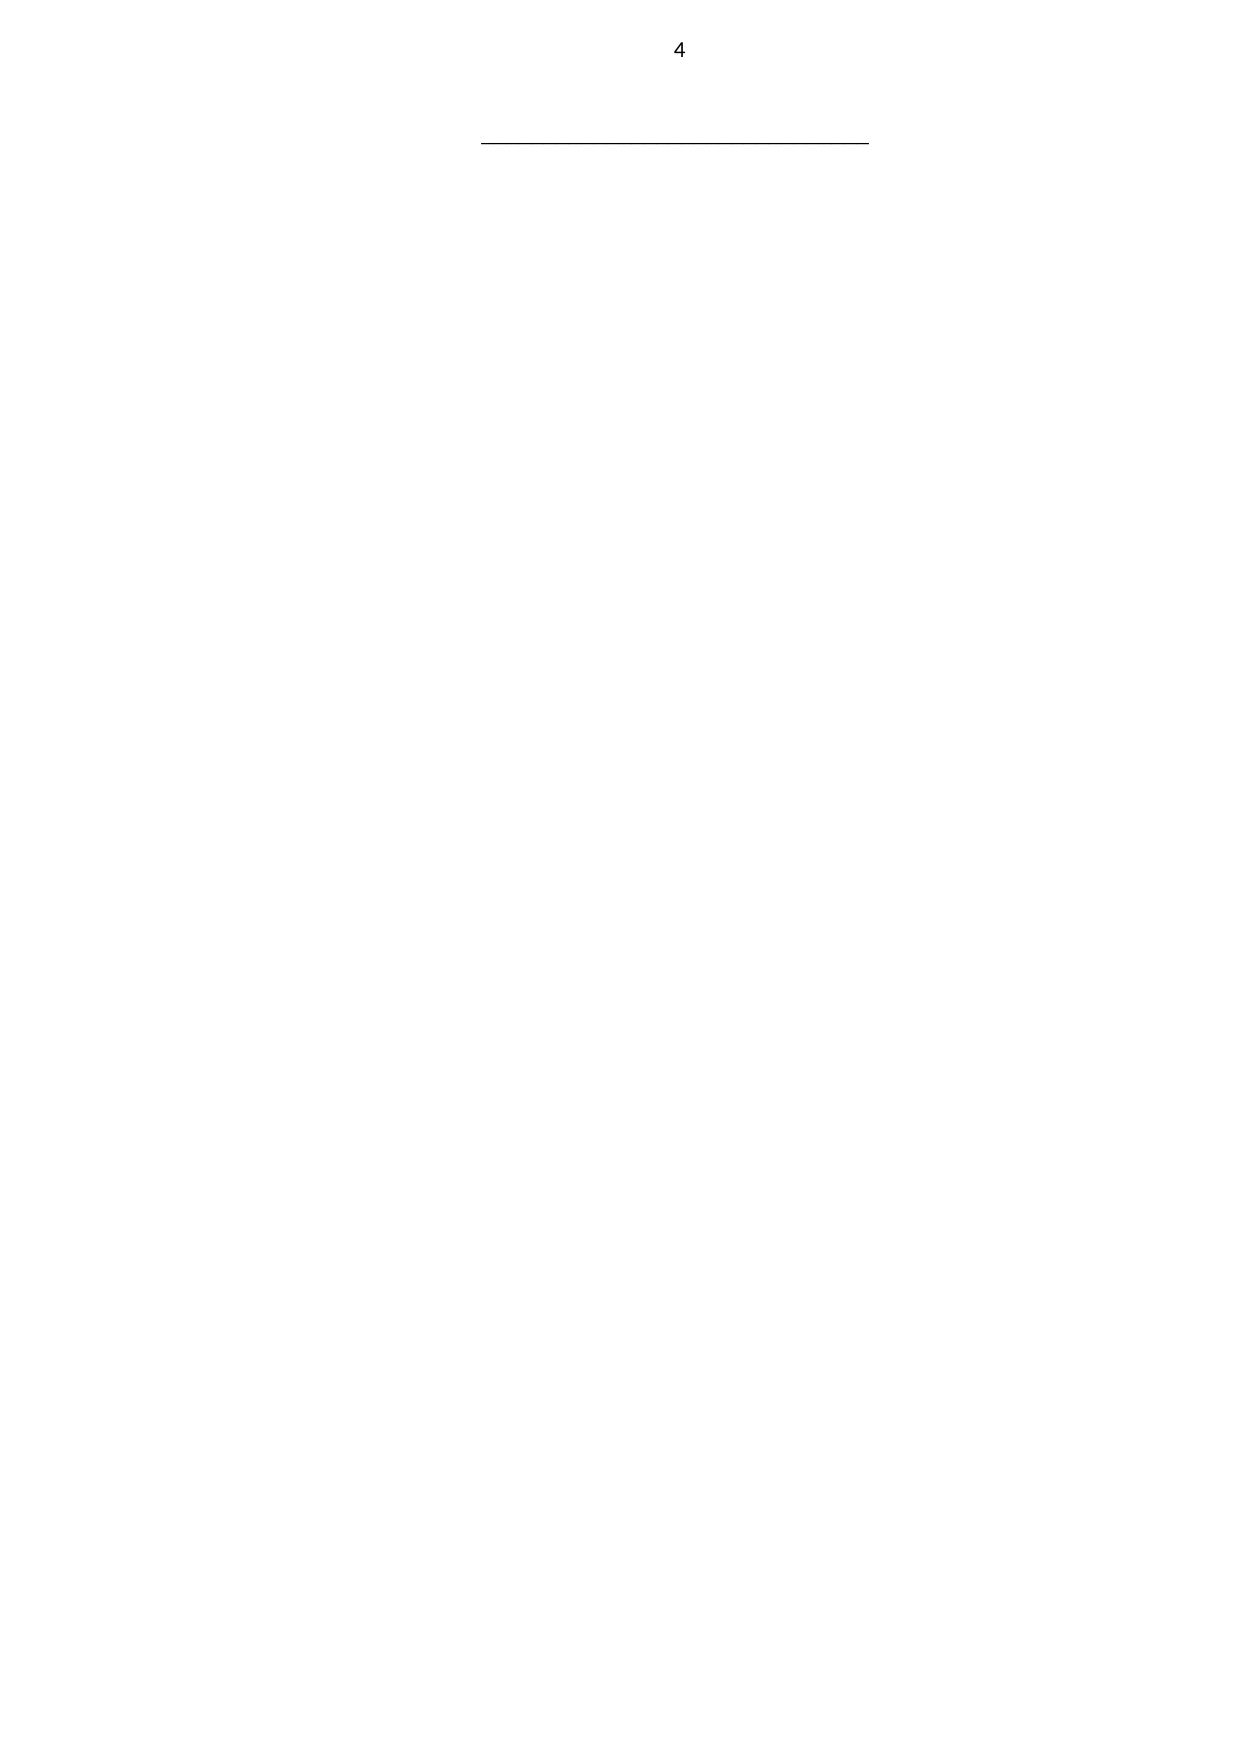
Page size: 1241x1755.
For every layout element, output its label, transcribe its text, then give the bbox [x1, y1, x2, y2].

text _______________________________ [177, 118, 1181, 147]
